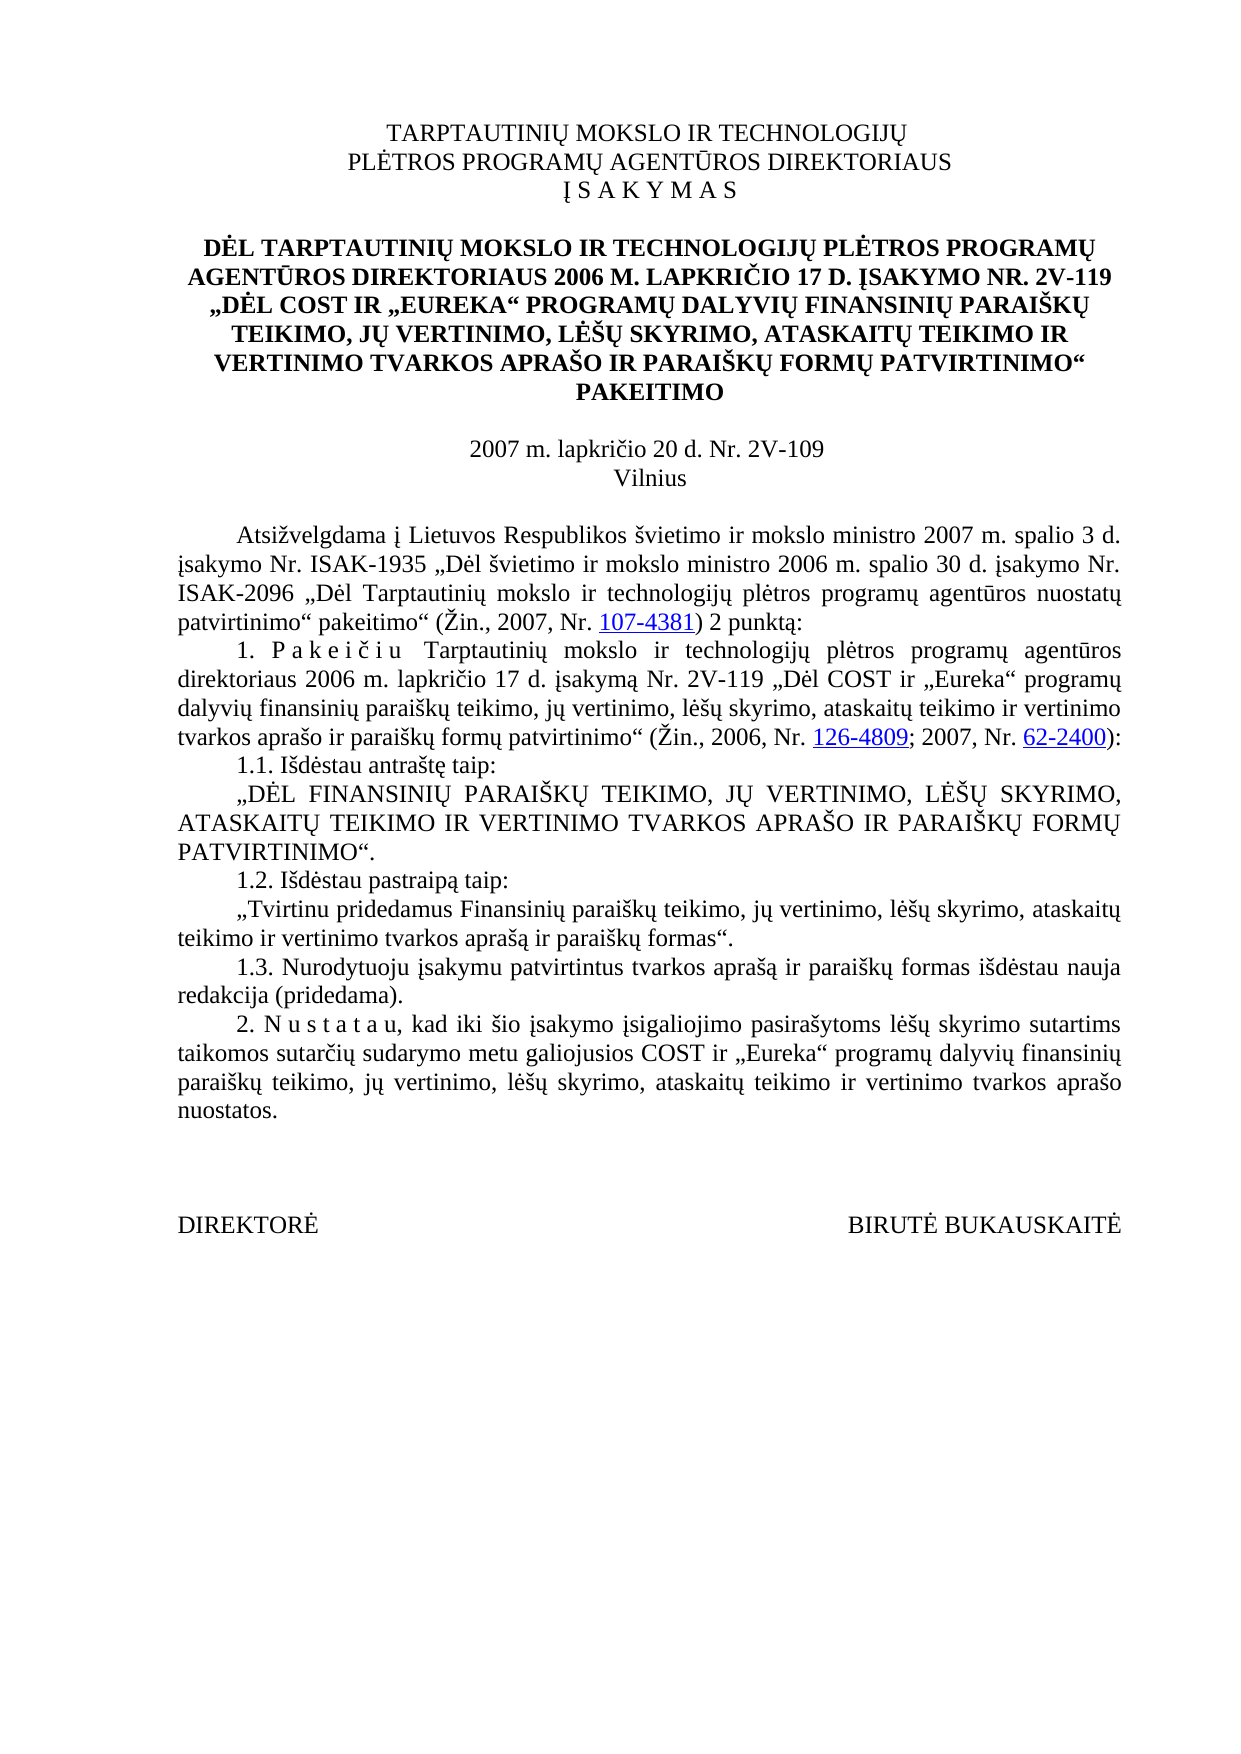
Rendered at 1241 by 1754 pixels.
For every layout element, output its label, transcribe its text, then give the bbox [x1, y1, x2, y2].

text 2007 m. lapkričio 20 d. Nr. 2V-109 [177, 434, 1122, 463]
text PLĖTROS PROGRAMŲ AGENTŪROS DIREKTORIAUS [177, 147, 1122, 176]
text 1.1. Išdėstau antraštę taip: [177, 751, 1122, 779]
text ĮSAKYMAS [177, 176, 1122, 204]
text 1.3. Nurodytuoju įsakymu patvirtintus tvarkos aprašą ir paraiškų formas išdėstau nauja redakcija (pridedama). [177, 952, 1122, 1009]
text DĖL TARPTAUTINIŲ MOKSLO IR TECHNOLOGIJŲ PLĖTROS PROGRAMŲ AGENTŪROS DIREKTORIAUS 2006 M. LAPKRIČIO 17 D. ĮSAKYMO NR. 2V-119 „DĖL COST IR „EUREKA“ PROGRAMŲ DALYVIŲ FINANSINIŲ PARAIŠKŲ TEIKIMO, JŲ VERTINIMO, LĖŠŲ SKYRIMO, ATASKAITŲ TEIKIMO IR VERTINIMO TVARKOS APRAŠO IR PARAIŠKŲ FORMŲ PATVIRTINIMO“ PAKEITIMO [177, 233, 1122, 406]
text 1. Pakeičiu Tarptautinių mokslo ir technologijų plėtros programų agentūros direktoriaus 2006 m. lapkričio 17 d. įsakymą Nr. 2V-119 „Dėl COST ir „Eureka“ programų dalyvių finansinių paraiškų teikimo, jų vertinimo, lėšų skyrimo, ataskaitų teikimo ir vertinimo tvarkos aprašo ir paraiškų formų patvirtinimo“ (Žin., 2006, Nr. 126-4809; 2007, Nr. 62-2400): [177, 636, 1122, 751]
text Vilnius [177, 463, 1122, 492]
text 1.2. Išdėstau pastraipą taip: [177, 866, 1122, 894]
text Atsižvelgdama į Lietuvos Respublikos švietimo ir mokslo ministro 2007 m. spalio 3 d. įsakymo Nr. ISAK-1935 „Dėl švietimo ir mokslo ministro 2006 m. spalio 30 d. įsakymo Nr. ISAK-2096 „Dėl Tarptautinių mokslo ir technologijų plėtros programų agentūros nuostatų patvirtinimo“ pakeitimo“ (Žin., 2007, Nr. 107-4381) 2 punktą: [177, 521, 1122, 636]
text TARPTAUTINIŲ MOKSLO IR TECHNOLOGIJŲ [177, 118, 1122, 147]
text „DĖL FINANSINIŲ PARAIŠKŲ TEIKIMO, JŲ VERTINIMO, LĖŠŲ SKYRIMO, ATASKAITŲ TEIKIMO IR VERTINIMO TVARKOS APRAŠO IR PARAIŠKŲ FORMŲ PATVIRTINIMO“. [177, 779, 1122, 866]
text 2. Nustatau, kad iki šio įsakymo įsigaliojimo pasirašytoms lėšų skyrimo sutartims taikomos sutarčių sudarymo metu galiojusios COST ir „Eureka“ programų dalyvių finansinių paraiškų teikimo, jų vertinimo, lėšų skyrimo, ataskaitų teikimo ir vertinimo tvarkos aprašo nuostatos. [177, 1009, 1122, 1124]
text „Tvirtinu pridedamus Finansinių paraiškų teikimo, jų vertinimo, lėšų skyrimo, ataskaitų teikimo ir vertinimo tvarkos aprašą ir paraiškų formas“. [177, 894, 1122, 952]
text DIREKTORĖ BIRUTĖ BUKAUSKAITĖ [177, 1211, 1122, 1239]
